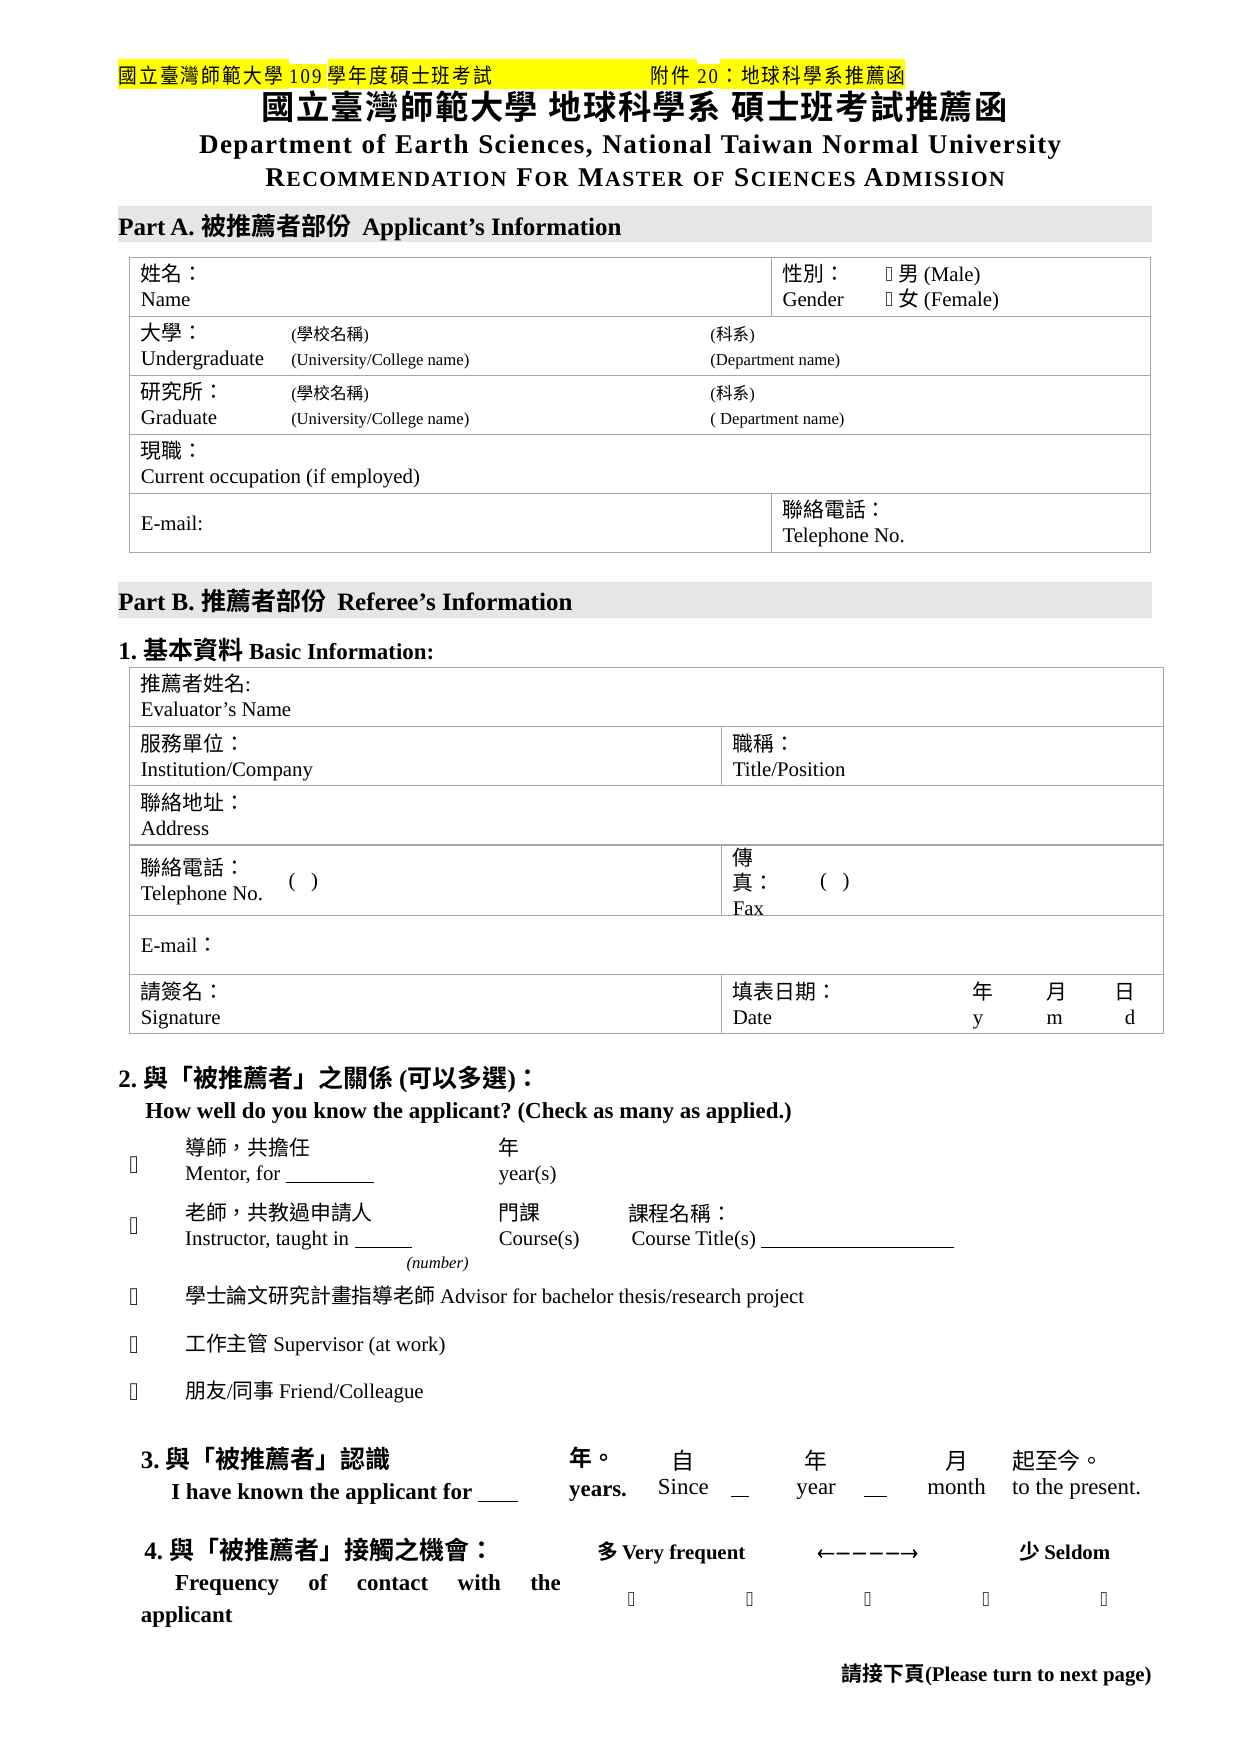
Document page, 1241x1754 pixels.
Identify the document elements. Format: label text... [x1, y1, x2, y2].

table_cell 聯絡地址： Address [130, 786, 327, 844]
table_cell [327, 916, 1163, 974]
table_cell [327, 727, 721, 785]
table_cell (科系) (Department name) [699, 317, 1150, 375]
table_cell 課程名稱： Course Title(s) [617, 1196, 1152, 1255]
table_cell (number) [395, 1255, 484, 1273]
table_header [720, 1443, 779, 1506]
text 2. 與「被推薦者」之關係 (可以多選)： [118, 1063, 1152, 1094]
table_cell 老師，共教過申請人 Instructor, taught in [174, 1196, 484, 1255]
text Part A. 被推薦者部份 Applicant’s Information [118, 206, 1152, 242]
table_cell E-mail： [130, 916, 327, 974]
text 請接下頁(Please turn to next page) [118, 1657, 1152, 1687]
table_cell [617, 1320, 749, 1367]
table_cell 聯絡電話： Telephone No. [130, 846, 277, 915]
text How well do you know the applicant? (Check as many as applied.) [118, 1094, 1152, 1125]
table_cell  [118, 1367, 174, 1414]
table_header 年。 years. [558, 1443, 646, 1506]
table_header 推薦者姓名: Evaluator’s Name [130, 668, 327, 726]
table_header  男 (Male)  女 (Female) [874, 258, 1150, 316]
table_header 年 year(s) [484, 1125, 617, 1196]
table_cell [617, 1255, 749, 1273]
table_header 少Seldom [966, 1535, 1163, 1566]
table_cell  [927, 1566, 1045, 1628]
table_header 4. 與「被推薦者」接觸之機會： [129, 1535, 572, 1566]
table_cell 現職： Current occupation (if employed) [130, 435, 437, 493]
table_cell [750, 1255, 1152, 1273]
table_cell 填表日期： Date [722, 975, 899, 1033]
table_cell 請簽名： Signature [130, 975, 327, 1033]
table_cell  [118, 1273, 174, 1320]
table_header  [769, 1535, 966, 1566]
table_header 多Very frequent [573, 1535, 769, 1566]
table_cell [859, 727, 1163, 785]
table_cell [750, 1367, 1152, 1414]
table_cell [174, 1255, 395, 1273]
table_cell [438, 435, 1150, 493]
table_header [327, 668, 1163, 726]
table_cell  [573, 1566, 691, 1628]
table_header  [118, 1125, 174, 1196]
table_cell [327, 975, 721, 1033]
text Part B. 推薦者部份 Referee’s Information [118, 582, 1152, 618]
table_header [617, 1125, 749, 1196]
table_cell ( ) [277, 846, 721, 915]
table_cell [750, 1320, 1152, 1367]
table_cell 職稱： Title/Position [722, 727, 858, 785]
table_header 姓名： Name [130, 258, 280, 316]
table_cell (科系) ( Department name) [699, 376, 1150, 434]
table_cell 研究所： Graduate [130, 376, 280, 434]
table_cell 年 月 日 y m d [899, 975, 1163, 1033]
table_cell  [809, 1566, 927, 1628]
text 國立臺灣師範大學 地球科學系 碩士班考試推薦函 [118, 89, 1152, 127]
text 1. 基本資料 Basic Information: [118, 630, 1152, 667]
table_header 性別： Gender [772, 258, 874, 316]
table_cell [918, 494, 1150, 552]
table_cell [118, 1255, 174, 1273]
table_cell (學校名稱) (University/College name) [280, 376, 699, 434]
table_cell  [691, 1566, 809, 1628]
table_cell 工作主管 Supervisor (at work) [174, 1320, 617, 1367]
table_header [750, 1125, 1152, 1196]
table_header 自Since [646, 1443, 720, 1506]
table_header 月 month [912, 1443, 1001, 1506]
text Department of Earth Sciences, National Taiwan Normal University [118, 127, 1152, 160]
table_cell 朋友/同事 Friend/Colleague [174, 1367, 617, 1414]
table_cell [484, 1255, 617, 1273]
table_cell 門課 Course(s) [484, 1196, 617, 1255]
table_header 導師，共擔任 Mentor, for [174, 1125, 484, 1196]
table_header [280, 258, 771, 316]
table_cell Frequency of contact with the applicant [129, 1566, 572, 1628]
table_cell 聯絡電話： Telephone No. [772, 494, 918, 552]
table_cell 大學： Undergraduate [130, 317, 280, 375]
table_header 起至今。 to the present. [1001, 1443, 1163, 1506]
text Recommendation For Master of Sciences Admission [118, 160, 1152, 193]
table_cell ( ) [809, 846, 1163, 915]
table_cell [617, 1367, 749, 1414]
table_cell 服務單位： Institution/Company [130, 727, 327, 785]
table_header 3. 與「被推薦者」認識 I have known the applicant for [129, 1443, 558, 1506]
table_cell (學校名稱) (University/College name) [280, 317, 699, 375]
table_cell  [118, 1320, 174, 1367]
table_cell 傳真： Fax No. [722, 846, 809, 915]
table_cell 學士論文研究計畫指導老師 Advisor for bachelor thesis/research project [174, 1273, 1152, 1320]
table_cell  [118, 1196, 174, 1255]
table_cell [327, 786, 1163, 844]
table_header 年 year [779, 1443, 853, 1506]
table_cell  [1045, 1566, 1163, 1628]
table_header [853, 1443, 912, 1506]
table_cell E-mail: [130, 494, 771, 552]
